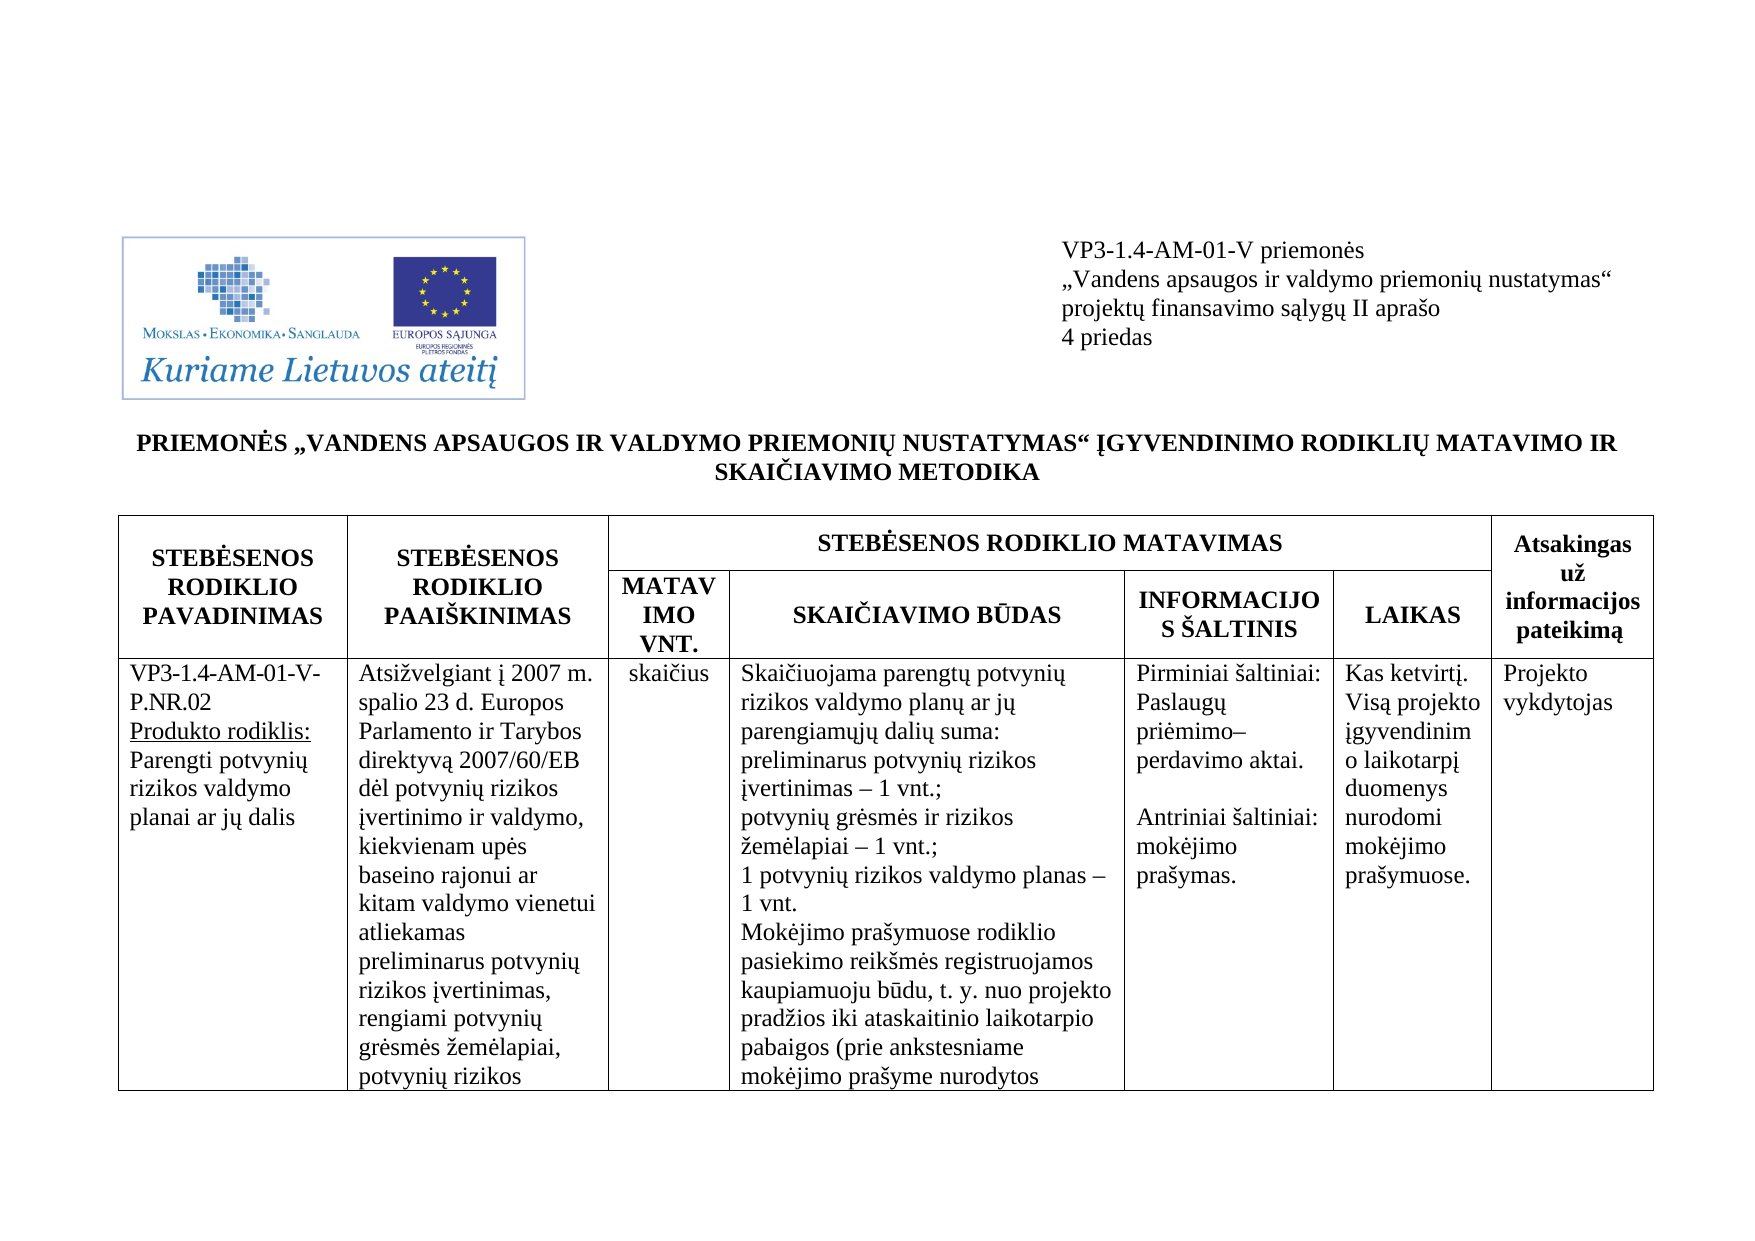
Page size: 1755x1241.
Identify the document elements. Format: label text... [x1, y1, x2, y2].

table_header Kuriame Lietuvos ateitį [526, 235, 1058, 399]
table_cell skaičius [609, 659, 729, 1090]
table_header STEBĖSENOS RODIKLIO MATAVIMAS [609, 516, 1491, 570]
table_cell SKAIČIAVIMO BŪDAS [730, 571, 1124, 657]
text PRIEMONĖS „VANDENS APSAUGOS IR VALDYMO PRIEMONIŲ NUSTATYMAS“ ĮGYVENDINIMO RODIKLIŲ MATAVIMO IR SKAIČIAVIMO METODIKA [118, 428, 1636, 486]
table_cell VP3-1.4-AM-01-V-P.NR.02 Produkto rodiklis: Parengti potvynių rizikos valdymo planai ar jų dalis [119, 659, 347, 1090]
table_header VP3-1.4-AM-01-V priemonės „Vandens apsaugos ir valdymo priemonių nustatymas“ projektų finansavimo sąlygų II aprašo 4 priedas [1059, 235, 1653, 399]
table_cell Pirminiai šaltiniai: Paslaugų priėmimo–perdavimo aktai. Antriniai šaltiniai: mokėjimo prašymas. [1125, 659, 1333, 1090]
table_cell Projekto vykdytojas [1492, 659, 1653, 1090]
table_cell Atsižvelgiant į 2007 m. spalio 23 d. Europos Parlamento ir Tarybos direktyvą 2007/60/EB dėl potvynių rizikos įvertinimo ir valdymo, kiekvienam upės baseino rajonui ar kitam valdymo vienetui atliekamas preliminarus potvynių rizikos įvertinimas, rengiami potvynių grėsmės žemėlapiai, potvynių rizikos [348, 659, 608, 1090]
table_cell Skaičiuojama parengtų potvynių rizikos valdymo planų ar jų parengiamųjų dalių suma: preliminarus potvynių rizikos įvertinimas – 1 vnt.; potvynių grėsmės ir rizikos žemėlapiai – 1 vnt.; 1 potvynių rizikos valdymo planas – 1 vnt. Mokėjimo prašymuose rodiklio pasiekimo reikšmės registruojamos kaupiamuoju būdu, t. y. nuo projekto pradžios iki ataskaitinio laikotarpio pabaigos (prie ankstesniame mokėjimo prašyme nurodytos [730, 659, 1124, 1090]
table_cell MATAVIMO VNT. [609, 571, 729, 657]
table_header STEBĖSENOS RODIKLIO PAAIŠKINIMAS [348, 516, 608, 657]
table_header Atsakingas už informacijos pateikimą [1492, 516, 1653, 657]
table_cell LAIKAS [1334, 571, 1491, 657]
table_header STEBĖSENOS RODIKLIO PAVADINIMAS [119, 516, 347, 657]
table_cell Kas ketvirtį. Visą projekto įgyvendinimo laikotarpį duomenys nurodomi mokėjimo prašymuose. [1334, 659, 1491, 1090]
table_cell INFORMACIJOS ŠALTINIS [1125, 571, 1333, 657]
